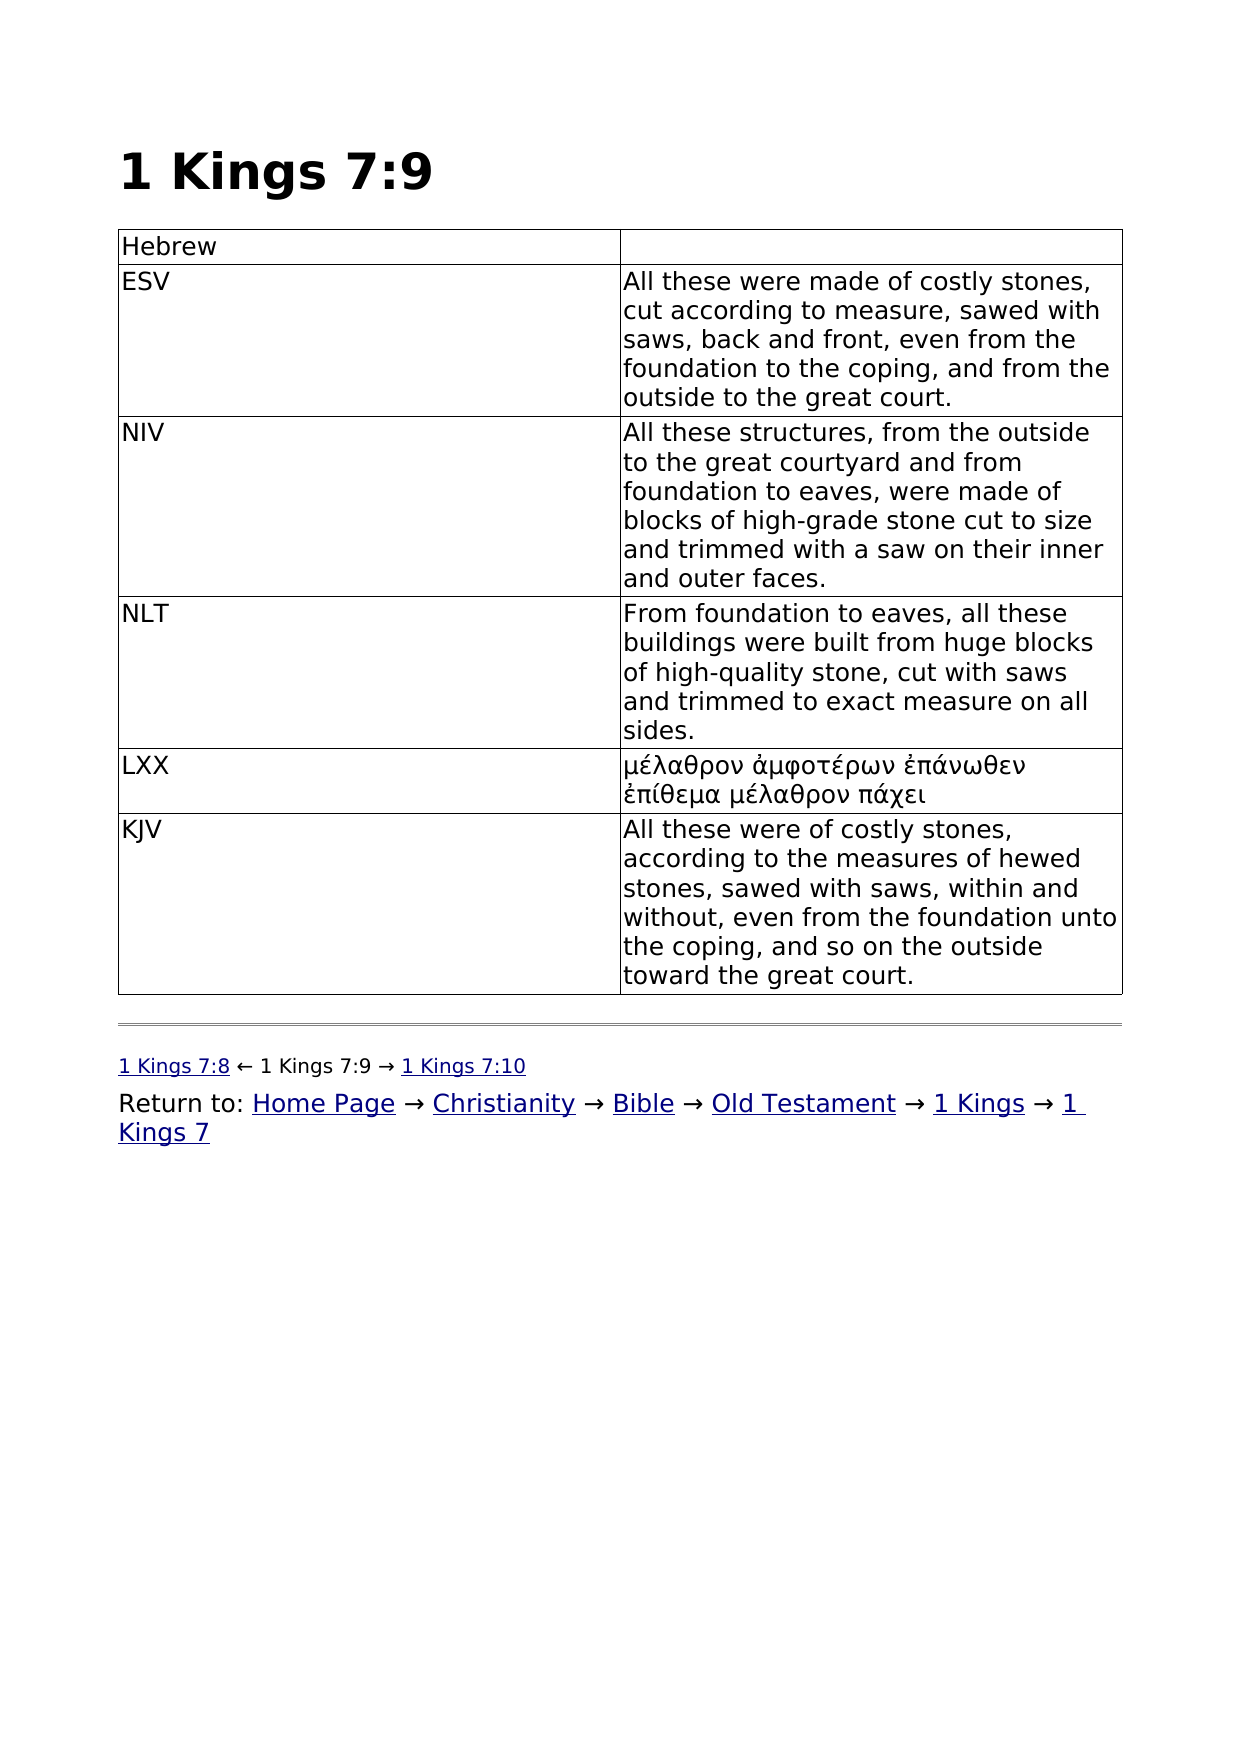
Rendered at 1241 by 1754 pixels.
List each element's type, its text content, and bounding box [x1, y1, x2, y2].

text 1 Kings 7:8 ← 1 Kings 7:9 → 1 Kings 7:10 [118, 1055, 1122, 1089]
table_cell ESV [119, 265, 620, 416]
table_cell All these were made of costly stones, cut according to measure, sawed with saws, back and front, even from the foundation to the coping, and from the outside to the great court. [621, 265, 1122, 416]
table_cell NLT [119, 597, 620, 748]
table_cell NIV [119, 417, 620, 596]
table_header Hebrew [119, 230, 620, 264]
table_cell All these structures, from the outside to the great courtyard and from foundation to eaves, were made of blocks of high-grade stone cut to size and trimmed with a saw on their inner and outer faces. [621, 417, 1122, 596]
table_header [621, 230, 1122, 264]
subtitle 1 Kings 7:9 [118, 143, 1122, 201]
table_cell From foundation to eaves, all these buildings were built from huge blocks of high-quality stone, cut with saws and trimmed to exact measure on all sides. [621, 597, 1122, 748]
text Return to: Home Page → Christianity → Bible → Old Testament → 1 Kings → 1 Kings 7 [118, 1089, 1122, 1147]
table_cell KJV [119, 814, 620, 993]
table_cell μέλαθρον ἀμφοτέρων ἐπάνωθεν ἐπίθεμα μέλαθρον πάχει [621, 749, 1122, 812]
table_cell LXX [119, 749, 620, 812]
table_cell All these were of costly stones, according to the measures of hewed stones, sawed with saws, within and without, even from the foundation unto the coping, and so on the outside toward the great court. [621, 814, 1122, 993]
